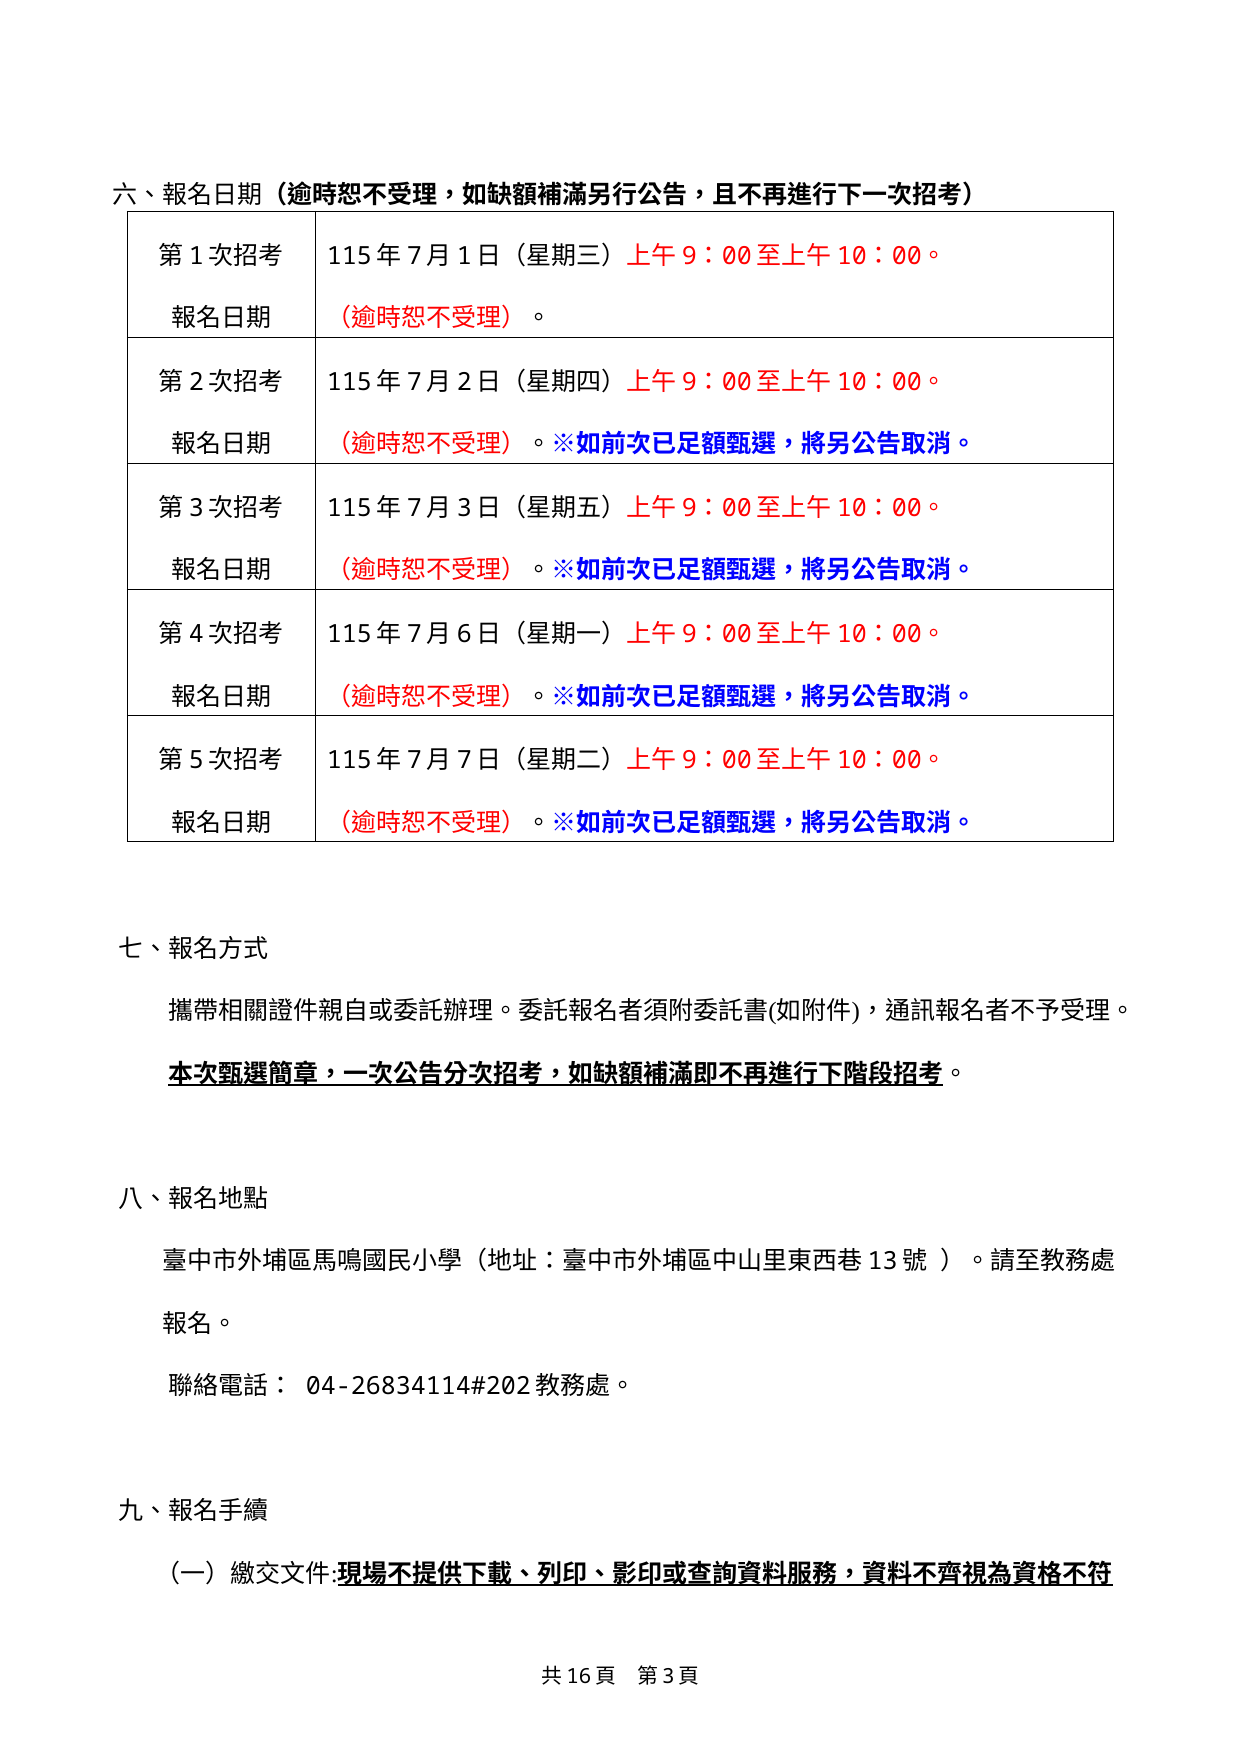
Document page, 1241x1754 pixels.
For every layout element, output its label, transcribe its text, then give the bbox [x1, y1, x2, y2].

text 六、報名日期（逾時恕不受理，如缺額補滿另行公告，且不再進行下一次招考） [112, 174, 1122, 211]
text 七、報名方式 攜帶相關證件親自或委託辦理。委託報名者須附委託書(如附件)，通訊報名者不予受理。本次甄選簡章，一次公告分次招考，如缺額補滿即不再進行下階段招考。 [118, 904, 1122, 1092]
table_cell 第5次招考 報名日期 [128, 716, 315, 841]
table_cell 115年7月2日（星期四）上午9：00至上午10：00。 （逾時恕不受理）。※如前次已足額甄選，將另公告取消。 [316, 338, 1113, 463]
text 聯絡電話： 04-26834114#202教務處。 [168, 1342, 1122, 1404]
table_cell 115年7月3日（星期五）上午9：00至上午10：00。 （逾時恕不受理）。※如前次已足額甄選，將另公告取消。 [316, 464, 1113, 589]
table_cell 115年7月7日（星期二）上午9：00至上午10：00。 （逾時恕不受理）。※如前次已足額甄選，將另公告取消。 [316, 716, 1113, 841]
table_header 第1次招考 報名日期 [128, 212, 315, 337]
table_header 115年7月1日（星期三）上午9：00至上午10：00。 （逾時恕不受理）。 [316, 212, 1113, 337]
table_cell 第3次招考 報名日期 [128, 464, 315, 589]
table_cell 115年7月6日（星期一）上午9：00至上午10：00。 （逾時恕不受理）。※如前次已足額甄選，將另公告取消。 [316, 590, 1113, 715]
table_cell 第2次招考 報名日期 [128, 338, 315, 463]
text （一）繳交文件:現場不提供下載、列印、影印或查詢資料服務，資料不齊視為資格不符 [118, 1529, 1122, 1592]
table_cell 第4次招考 報名日期 [128, 590, 315, 715]
text 八、報名地點 [118, 1154, 1122, 1217]
text 九、報名手續 [118, 1467, 1122, 1529]
text 臺中市外埔區馬鳴國民小學（地址：臺中市外埔區中山里東西巷13號 ）。請至教務處報名。 [162, 1217, 1122, 1342]
